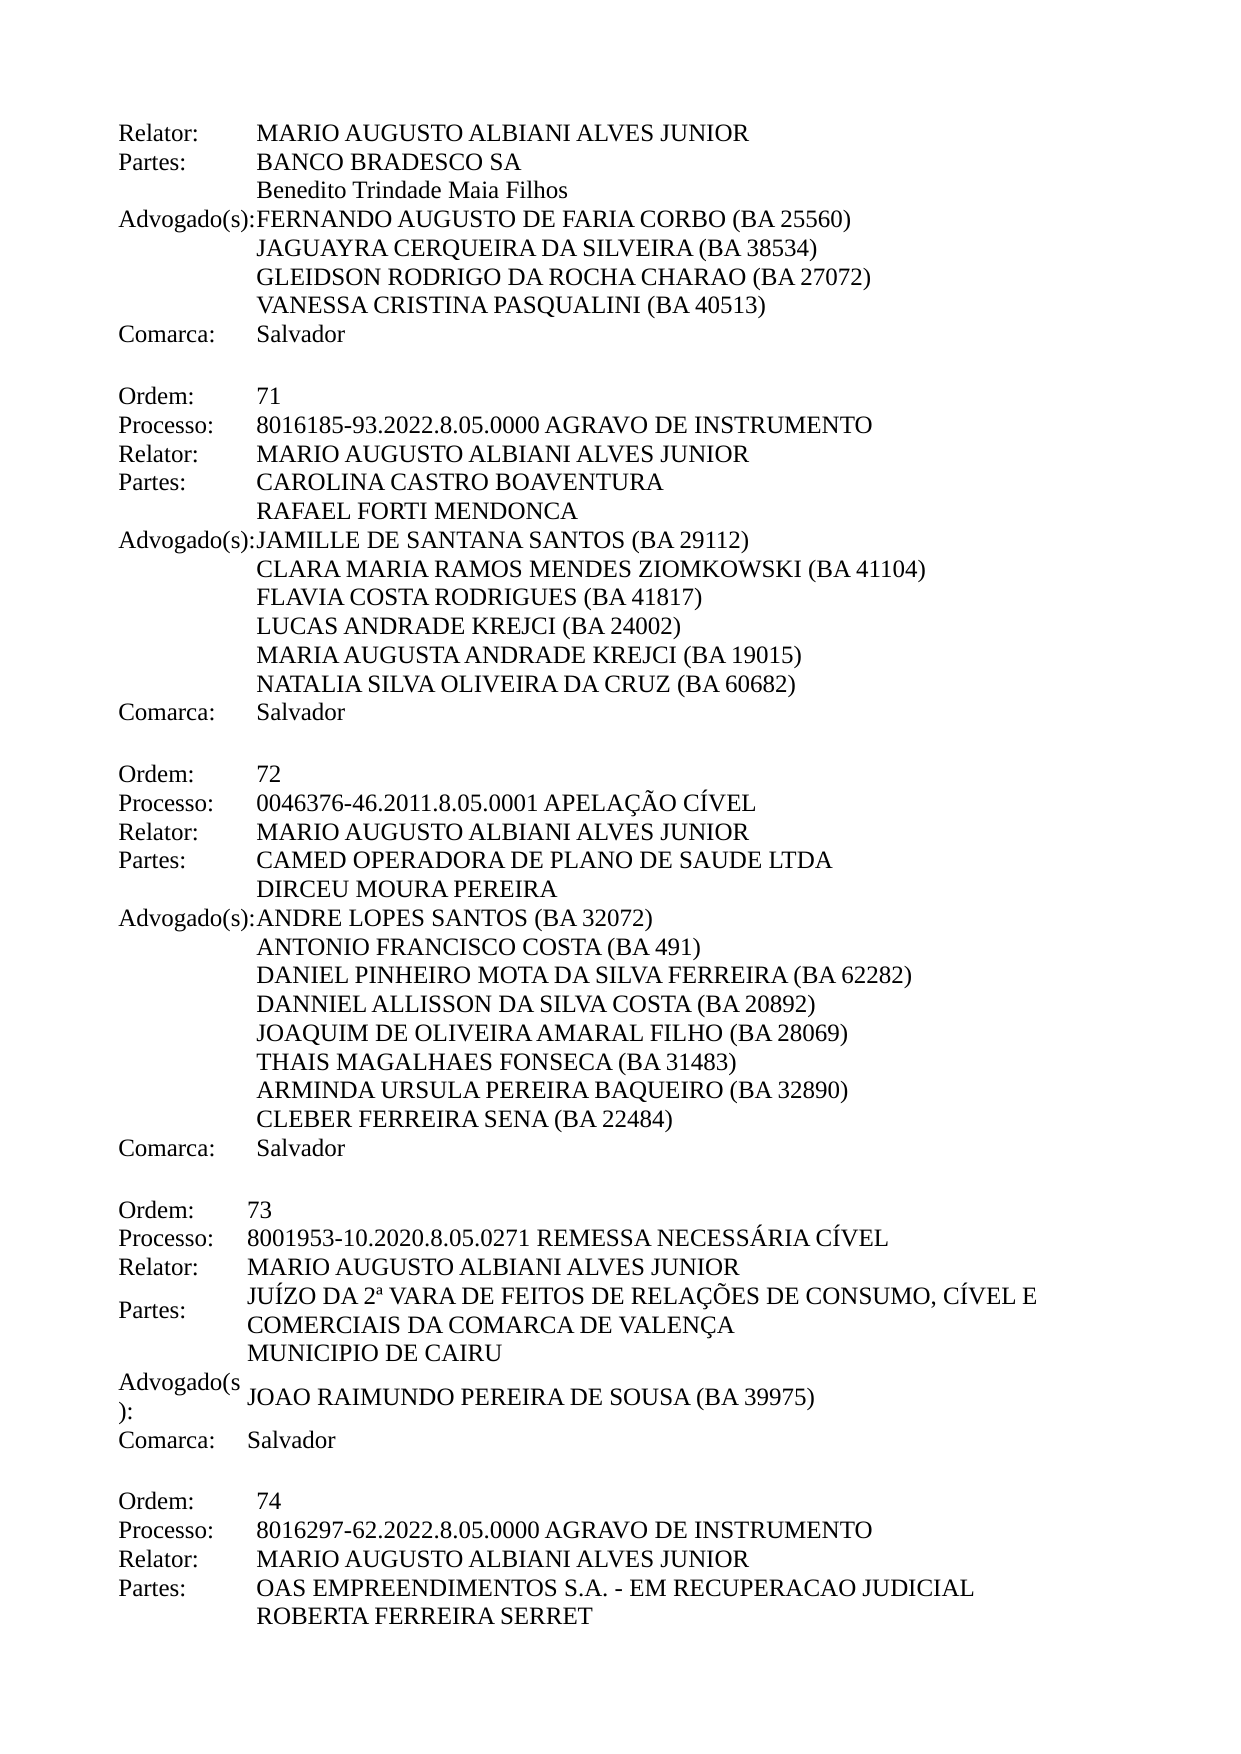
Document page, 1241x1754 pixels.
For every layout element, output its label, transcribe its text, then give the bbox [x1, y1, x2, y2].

table_cell MARIO AUGUSTO ALBIANI ALVES JUNIOR [256, 439, 933, 467]
table_cell ROBERTA FERREIRA SERRET [256, 1601, 979, 1630]
table_cell MUNICIPIO DE CAIRU [247, 1339, 1122, 1367]
table_cell VANESSA CRISTINA PASQUALINI (BA 40513) [256, 291, 880, 319]
table_cell JAMILLE DE SANTANA SANTOS (BA 29112) [256, 525, 933, 554]
table_cell Comarca: [118, 319, 256, 348]
table_cell Salvador [256, 1133, 924, 1162]
table_cell Processo: [118, 1515, 256, 1544]
table_cell [118, 1339, 247, 1367]
table_cell [118, 233, 256, 262]
table_cell MARIO AUGUSTO ALBIANI ALVES JUNIOR [256, 817, 924, 845]
table_cell CLARA MARIA RAMOS MENDES ZIOMKOWSKI (BA 41104) [256, 554, 933, 582]
table_cell NATALIA SILVA OLIVEIRA DA CRUZ (BA 60682) [256, 669, 933, 697]
table_cell Partes: [118, 845, 256, 874]
table_cell MARIO AUGUSTO ALBIANI ALVES JUNIOR [247, 1252, 1122, 1281]
table_cell ARMINDA URSULA PEREIRA BAQUEIRO (BA 32890) [256, 1075, 924, 1104]
table_cell Partes: [118, 147, 256, 176]
table_cell [118, 291, 256, 319]
table_cell Processo: [118, 410, 256, 439]
table_cell Advogado(s): [118, 903, 256, 932]
table_cell [118, 960, 256, 989]
table_cell Benedito Trindade Maia Filhos [256, 176, 880, 204]
table_cell DIRCEU MOURA PEREIRA [256, 874, 924, 903]
table_cell [118, 669, 256, 697]
table_header Ordem: [118, 1195, 247, 1223]
table_cell [118, 554, 256, 582]
table_cell Salvador [247, 1425, 1122, 1453]
table_cell Relator: [118, 1544, 256, 1573]
table_cell DANNIEL ALLISSON DA SILVA COSTA (BA 20892) [256, 989, 924, 1018]
table_cell Relator: [118, 817, 256, 845]
table_cell Comarca: [118, 698, 256, 726]
table_header 71 [256, 381, 933, 410]
table_cell Advogado(s): [118, 525, 256, 554]
table_cell [118, 1104, 256, 1133]
table_cell RAFAEL FORTI MENDONCA [256, 496, 933, 525]
table_header Ordem: [118, 1486, 256, 1515]
table_cell [118, 496, 256, 525]
table_cell CAROLINA CASTRO BOAVENTURA [256, 468, 933, 496]
table_cell Relator: [118, 439, 256, 467]
table_cell OAS EMPREENDIMENTOS S.A. - EM RECUPERACAO JUDICIAL [256, 1573, 979, 1601]
table_cell Relator: [118, 118, 256, 147]
table_cell Processo: [118, 1224, 247, 1252]
table_cell CLEBER FERREIRA SENA (BA 22484) [256, 1104, 924, 1133]
table_cell [118, 989, 256, 1018]
table_cell [118, 1018, 256, 1047]
table_cell 8016185-93.2022.8.05.0000 AGRAVO DE INSTRUMENTO [256, 410, 933, 439]
table_cell Comarca: [118, 1133, 256, 1162]
table_cell ANTONIO FRANCISCO COSTA (BA 491) [256, 932, 924, 960]
table_cell FLAVIA COSTA RODRIGUES (BA 41817) [256, 583, 933, 611]
table_cell [118, 1601, 256, 1630]
table_header 74 [256, 1486, 979, 1515]
table_header 73 [247, 1195, 1122, 1223]
table_cell Salvador [256, 698, 933, 726]
table_cell Comarca: [118, 1425, 247, 1453]
table_cell Salvador [256, 319, 880, 348]
table_cell Relator: [118, 1252, 247, 1281]
table_cell LUCAS ANDRADE KREJCI (BA 24002) [256, 611, 933, 640]
table_cell Advogado(s): [118, 204, 256, 233]
table_cell [118, 611, 256, 640]
table_cell [118, 583, 256, 611]
table_cell [118, 640, 256, 669]
table_cell [118, 1075, 256, 1104]
table_cell JOAO RAIMUNDO PEREIRA DE SOUSA (BA 39975) [247, 1367, 1122, 1425]
table_cell 8016297-62.2022.8.05.0000 AGRAVO DE INSTRUMENTO [256, 1515, 979, 1544]
table_cell JUÍZO DA 2ª VARA DE FEITOS DE RELAÇÕES DE CONSUMO, CÍVEL E COMERCIAIS DA COMARCA DE VALENÇA [247, 1281, 1122, 1338]
table_cell JOAQUIM DE OLIVEIRA AMARAL FILHO (BA 28069) [256, 1018, 924, 1047]
table_cell Partes: [118, 1573, 256, 1601]
table_cell Advogado(s): [118, 1367, 247, 1425]
table_cell MARIO AUGUSTO ALBIANI ALVES JUNIOR [256, 118, 880, 147]
table_cell THAIS MAGALHAES FONSECA (BA 31483) [256, 1047, 924, 1075]
table_cell Partes: [118, 468, 256, 496]
table_cell MARIO AUGUSTO ALBIANI ALVES JUNIOR [256, 1544, 979, 1573]
table_header Ordem: [118, 759, 256, 788]
table_header Ordem: [118, 381, 256, 410]
table_cell FERNANDO AUGUSTO DE FARIA CORBO (BA 25560) [256, 204, 880, 233]
table_cell Partes: [118, 1281, 247, 1338]
table_cell [118, 1047, 256, 1075]
table_cell GLEIDSON RODRIGO DA ROCHA CHARAO (BA 27072) [256, 262, 880, 291]
table_cell CAMED OPERADORA DE PLANO DE SAUDE LTDA [256, 845, 924, 874]
table_cell Processo: [118, 788, 256, 817]
table_cell ANDRE LOPES SANTOS (BA 32072) [256, 903, 924, 932]
table_cell [118, 176, 256, 204]
table_cell [118, 262, 256, 291]
table_cell BANCO BRADESCO SA [256, 147, 880, 176]
table_cell JAGUAYRA CERQUEIRA DA SILVEIRA (BA 38534) [256, 233, 880, 262]
table_cell [118, 874, 256, 903]
table_cell [118, 932, 256, 960]
table_cell MARIA AUGUSTA ANDRADE KREJCI (BA 19015) [256, 640, 933, 669]
table_cell DANIEL PINHEIRO MOTA DA SILVA FERREIRA (BA 62282) [256, 960, 924, 989]
table_cell 8001953-10.2020.8.05.0271 REMESSA NECESSÁRIA CÍVEL [247, 1224, 1122, 1252]
table_cell 0046376-46.2011.8.05.0001 APELAÇÃO CÍVEL [256, 788, 924, 817]
table_header 72 [256, 759, 924, 788]
